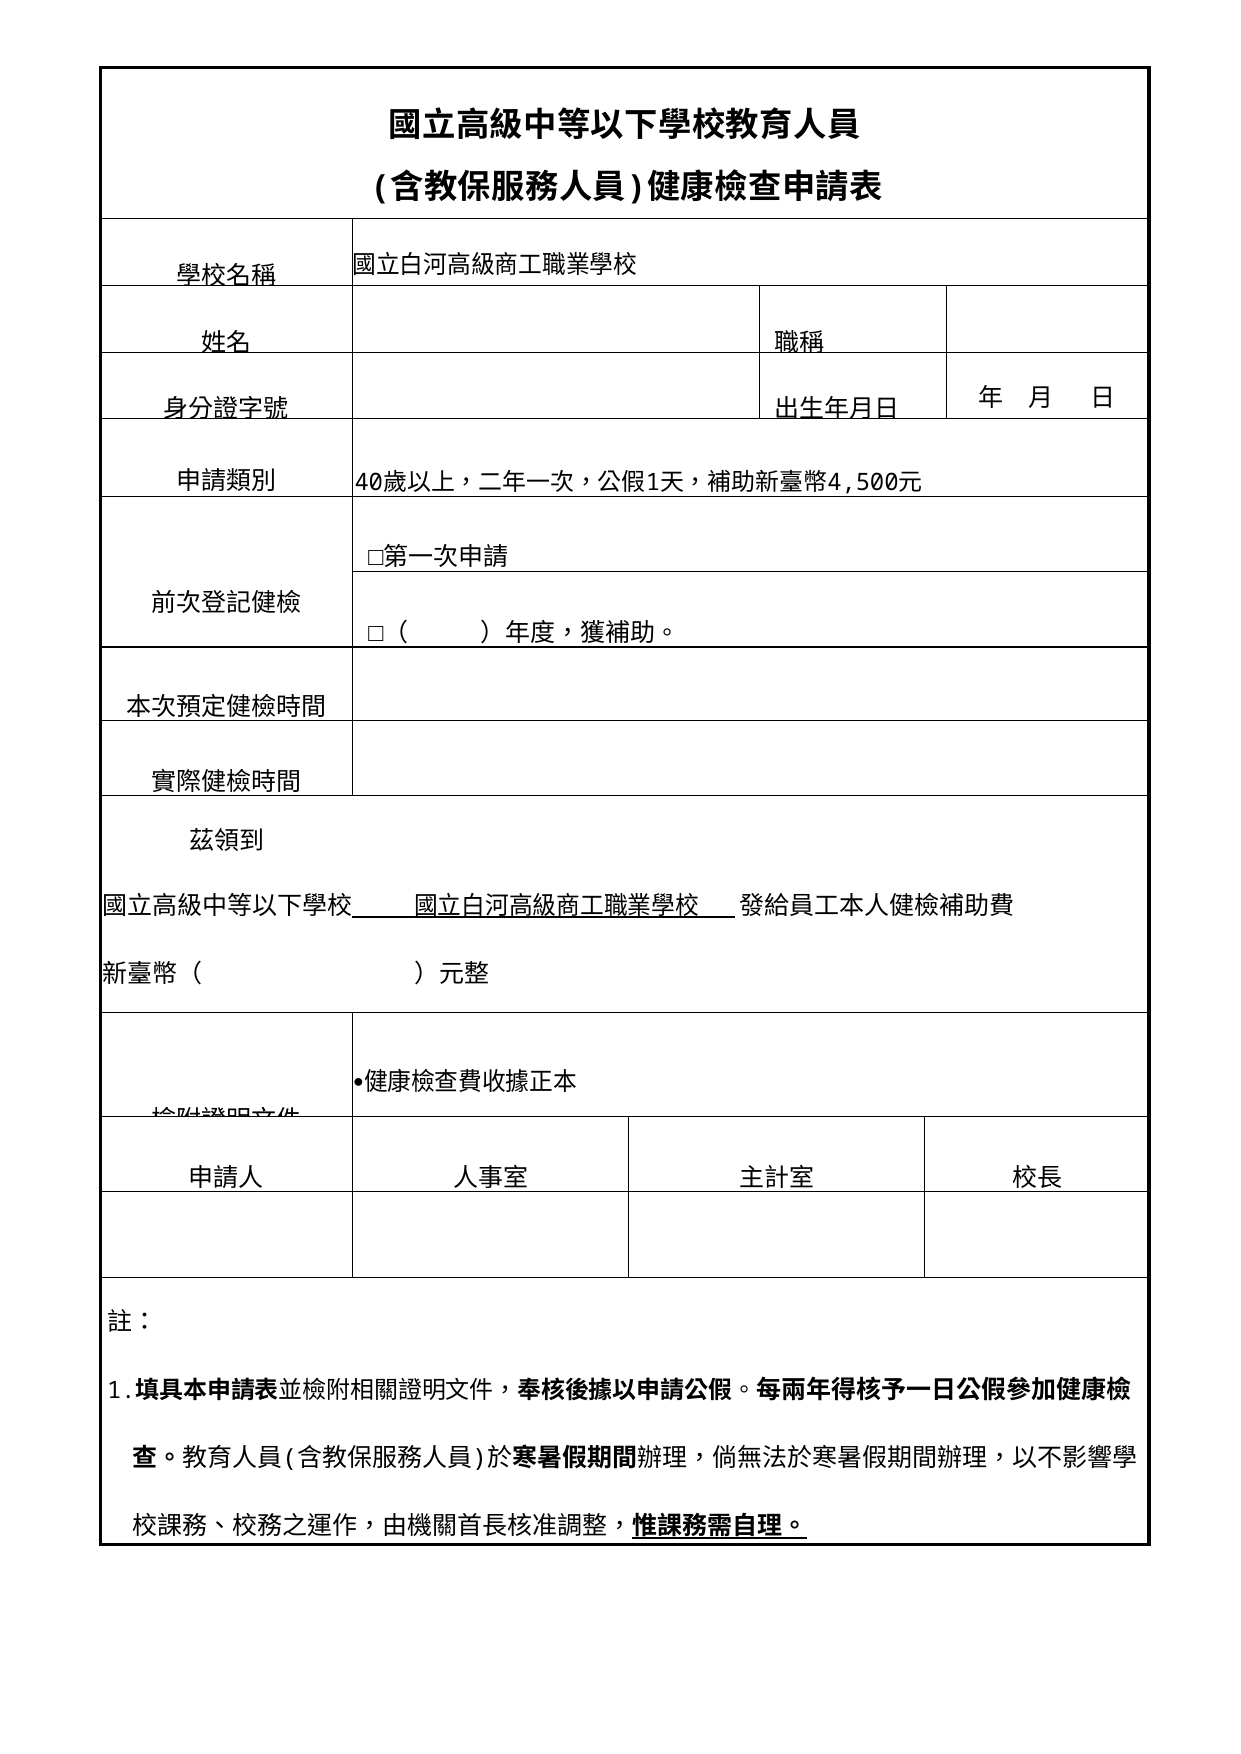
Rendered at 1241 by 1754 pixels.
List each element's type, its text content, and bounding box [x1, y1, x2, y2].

table_cell 主計室 [629, 1117, 924, 1191]
table_cell 前次登記健檢 （請勾選） [102, 497, 352, 646]
table_cell [102, 1192, 352, 1277]
table_cell 人事室 [353, 1117, 628, 1191]
table_cell 申請類別 [102, 419, 352, 496]
table_cell 健康檢查費收據正本 [353, 1013, 1147, 1116]
table_cell □第一次申請 [353, 497, 1147, 571]
table_cell 職稱 [760, 286, 946, 352]
table_cell 年 月 日 [947, 353, 1147, 418]
table_cell [353, 353, 759, 418]
table_cell 姓名 [102, 286, 352, 352]
table_cell □（ ）年度，獲補助。 [353, 572, 1147, 646]
table_cell 年 月 日 [353, 648, 1147, 720]
table_cell [353, 1192, 628, 1277]
table_cell 註： 1.填具本申請表並檢附相關證明文件，奉核後據以申請公假。每兩年得核予一日公假參加健康檢 查。教育人員(含教保服務人員)於寒暑假期間辦理，倘無法於寒暑假期間辦理，以不影響學 校課務、校務之運作，由機關首長核准調整，惟課務需自理。 2.經費核銷：符合請領補助者，請於健檢後檢附健康檢查單據正本辦理核銷撥款。 3.留職停薪期間不得申請補助。 4.補助費用原為新臺幣3,500元，自111年1月1日起新增為新臺幣4,500元。 [102, 1278, 1147, 1543]
table_cell 校長 [925, 1117, 1147, 1191]
table_cell 40歲以上，二年一次，公假1天，補助新臺幣4,500元 [353, 419, 1147, 496]
table_cell 申請人 [102, 1117, 352, 1191]
table_header 國立高級中等以下學校教育人員 (含教保服務人員)健康檢查申請表 [102, 69, 1147, 218]
table_cell 本次預定健檢時間 [102, 648, 352, 720]
table_cell 實際健檢時間 [102, 721, 352, 795]
table_cell 年 月 日 [353, 721, 1147, 795]
table_cell [947, 286, 1147, 352]
table_cell 國立白河高級商工職業學校 [353, 219, 1147, 285]
table_cell [925, 1192, 1147, 1277]
table_cell [353, 286, 759, 352]
table_cell 學校名稱 [102, 219, 352, 285]
table_cell 茲領到 國立高級中等以下學校 國立白河高級商工職業學校 發給員工本人健檢補助費 新臺幣（ ）元整 中華民國 年 月 日 經領人 簽章 [102, 796, 1147, 1012]
table_cell [629, 1192, 924, 1277]
table_cell 檢附證明文件 [102, 1013, 352, 1116]
table_cell 出生年月日 [760, 353, 946, 418]
table_cell 身分證字號 [102, 353, 352, 418]
